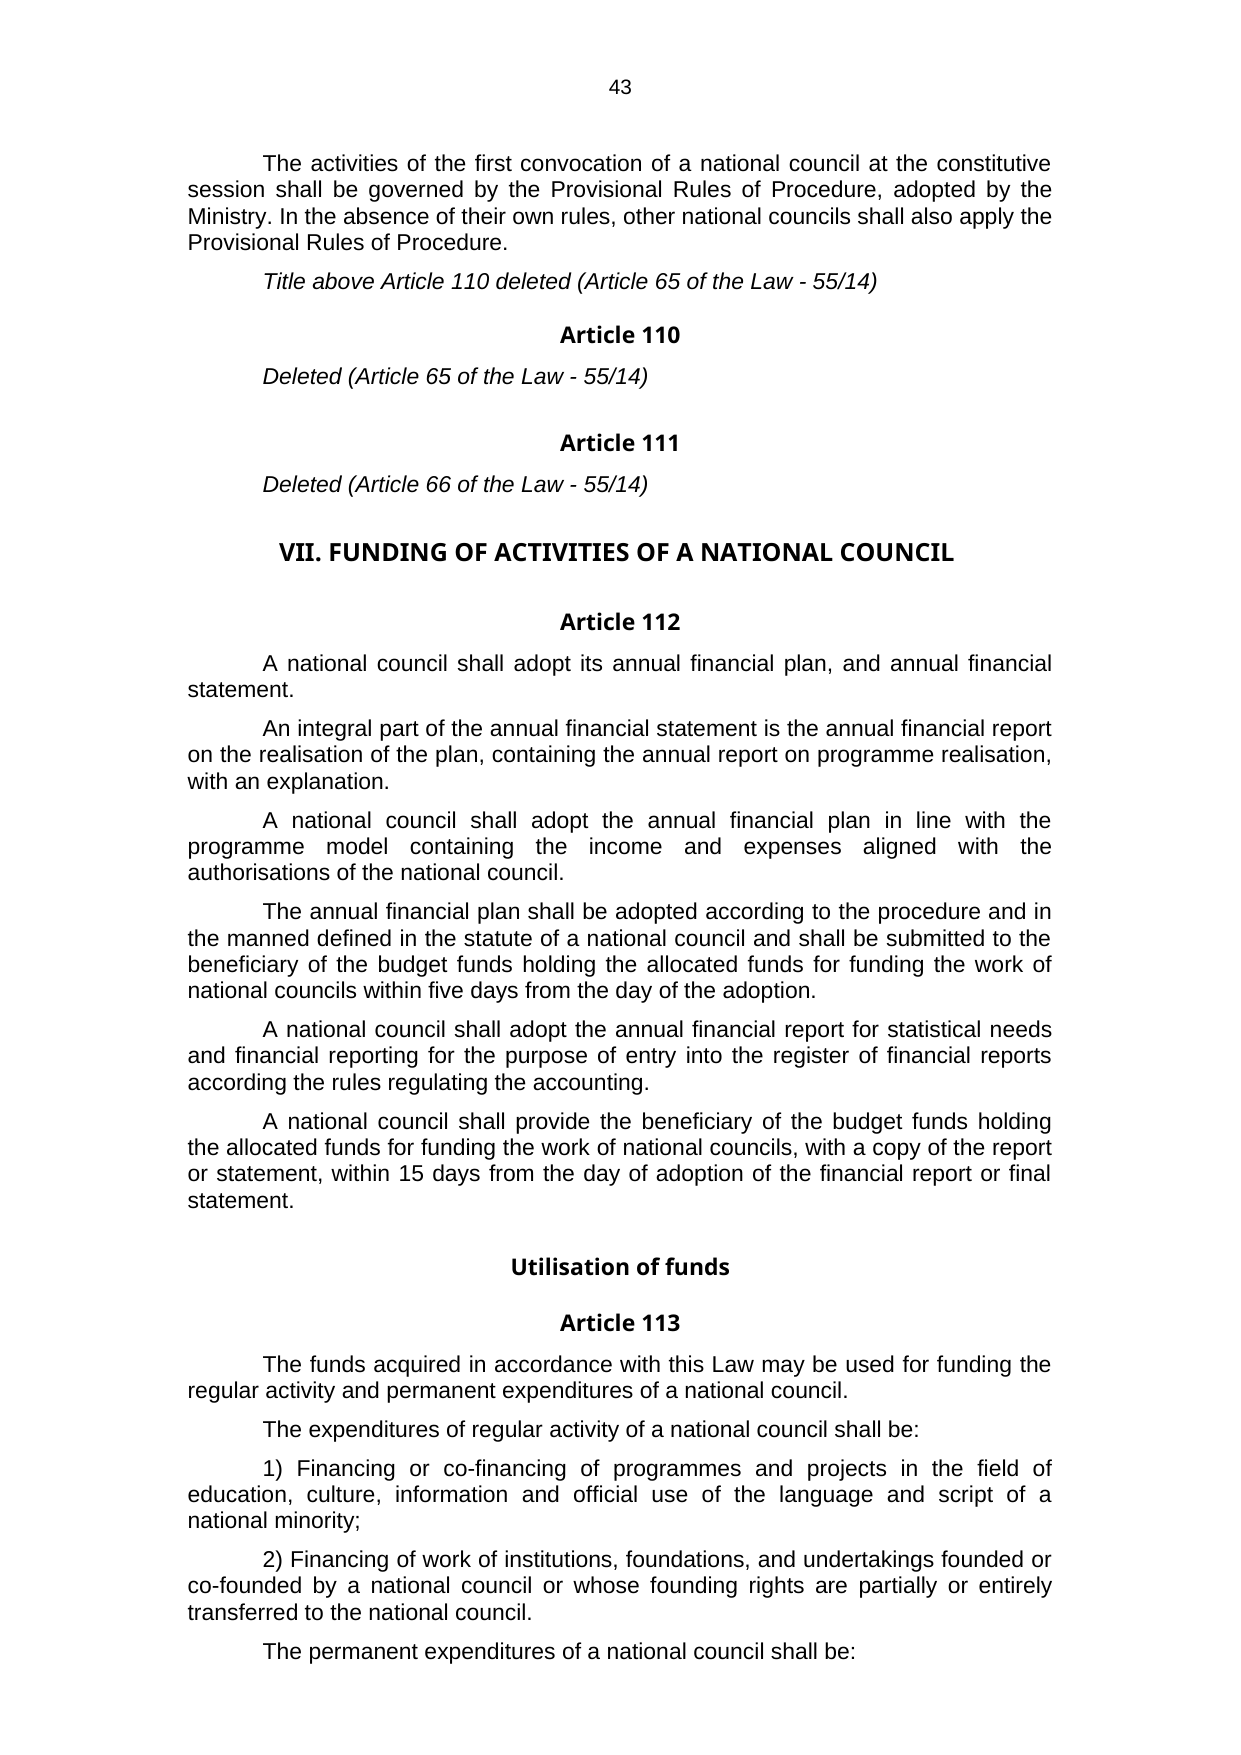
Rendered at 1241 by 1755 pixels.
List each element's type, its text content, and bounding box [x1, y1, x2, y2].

text Deleted (Article 66 of the Law - 55/14) [187, 471, 1053, 497]
text Deleted (Article 65 of the Law - 55/14) [187, 363, 1053, 389]
text Article 113 [262, 1307, 978, 1338]
text The expenditures of regular activity of a national council shall be: [187, 1416, 1053, 1442]
text A national council shall adopt the annual financial report for statistical needs and financial reporting for the purpose of entry into the register of financial reports according the rules regulating the accounting. [187, 1016, 1053, 1095]
text Title above Article 110 deleted (Article 65 of the Law - 55/14) [187, 268, 1053, 294]
text Utilisation of funds [262, 1251, 978, 1282]
text Article 110 [262, 319, 978, 351]
text 2) Financing of work of institutions, foundations, and undertakings founded or co-founded by a national council or whose founding rights are partially or entirely transferred to the national council. [187, 1546, 1053, 1625]
text The annual financial plan shall be adopted according to the procedure and in the manned defined in the statute of a national council and shall be submitted to the beneficiary of the budget funds holding the allocated funds for funding the work of national councils within five days from the day of the adoption. [187, 898, 1053, 1003]
text 1) Financing or co-financing of programmes and projects in the field of education, culture, information and official use of the language and script of a national minority; [187, 1454, 1053, 1534]
text A national council shall adopt its annual financial plan, and annual financial statement. [187, 650, 1053, 702]
text A national council shall adopt the annual financial plan in line with the programme model containing the income and expenses aligned with the authorisations of the national council. [187, 807, 1053, 886]
text An integral part of the annual financial statement is the annual financial report on the realisation of the plan, containing the annual report on programme realisation, with an explanation. [187, 715, 1053, 794]
text The permanent expenditures of a national council shall be: [187, 1638, 1053, 1664]
text The funds acquired in accordance with this Law may be used for funding the regular activity and permanent expenditures of a national council. [187, 1351, 1053, 1403]
text A national council shall provide the beneficiary of the budget funds holding the allocated funds for funding the work of national councils, with a copy of the report or statement, within 15 days from the day of adoption of the financial report or final statement. [187, 1108, 1053, 1213]
text Article 111 [262, 427, 978, 458]
text The activities of the first convocation of a national council at the constitutive session shall be governed by the Provisional Rules of Procedure, adopted by the Ministry. In the absence of their own rules, other national councils shall also apply the Provisional Rules of Procedure. [187, 150, 1053, 255]
text Article 112 [262, 606, 978, 637]
text VII. FUNDING OF ACTIVITIES OF A NATIONAL COUNCIL [262, 534, 978, 568]
